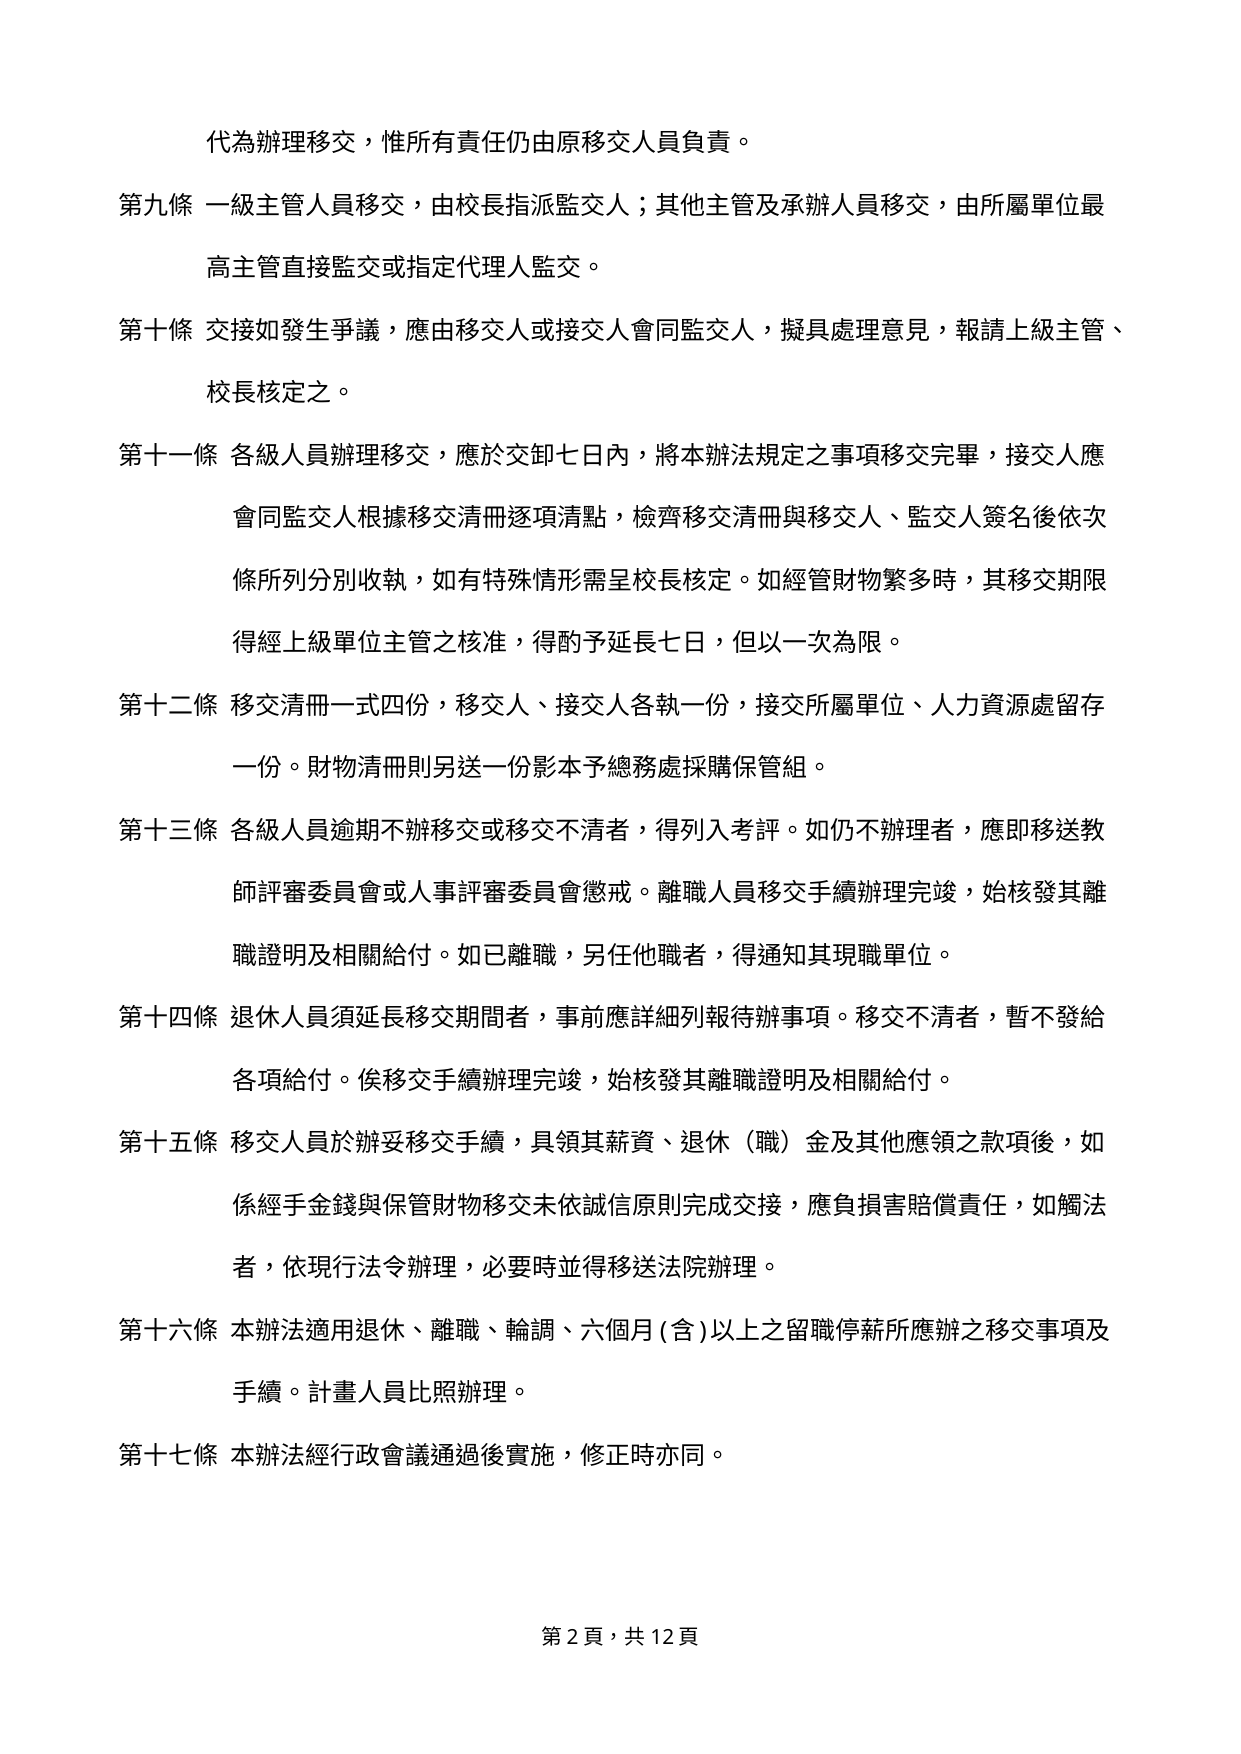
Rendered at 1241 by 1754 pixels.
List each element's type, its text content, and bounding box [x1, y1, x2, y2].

text 第十六條 本辦法適用退休、離職、輪調、六個月(含)以上之留職停薪所應辦之移交事項及手續。計畫人員比照辦理。 [118, 1287, 1122, 1412]
text 第十一條 各級人員辦理移交，應於交卸七日內，將本辦法規定之事項移交完畢，接交人應會同監交人根據移交清冊逐項清點，檢齊移交清冊與移交人、監交人簽名後依次條所列分別收執，如有特殊情形需呈校長核定。如經管財物繁多時，其移交期限得經上級單位主管之核准，得酌予延長七日，但以一次為限。 [118, 412, 1122, 662]
text 第十五條 移交人員於辦妥移交手續，具領其薪資、退休（職）金及其他應領之款項後，如係經手金錢與保管財物移交未依誠信原則完成交接，應負損害賠償責任，如觸法者，依現行法令辦理，必要時並得移送法院辦理。 [118, 1099, 1122, 1287]
text 第十條 交接如發生爭議，應由移交人或接交人會同監交人，擬具處理意見，報請上級主管、校長核定之。 [118, 287, 1122, 412]
text 第九條 一級主管人員移交，由校長指派監交人；其他主管及承辦人員移交，由所屬單位最高主管直接監交或指定代理人監交。 [118, 162, 1122, 287]
text 第十七條 本辦法經行政會議通過後實施，修正時亦同。 [118, 1412, 1122, 1474]
text 第十三條 各級人員逾期不辦移交或移交不清者，得列入考評。如仍不辦理者，應即移送教師評審委員會或人事評審委員會懲戒。離職人員移交手續辦理完竣，始核發其離職證明及相關給付。如已離職，另任他職者，得通知其現職單位。 [118, 787, 1122, 974]
text 代為辦理移交，惟所有責任仍由原移交人員負責。 [118, 99, 1122, 162]
text 第十二條 移交清冊一式四份，移交人、接交人各執一份，接交所屬單位、人力資源處留存一份。財物清冊則另送一份影本予總務處採購保管組。 [118, 662, 1122, 787]
text 第十四條 退休人員須延長移交期間者，事前應詳細列報待辦事項。移交不清者，暫不發給各項給付。俟移交手續辦理完竣，始核發其離職證明及相關給付。 [118, 974, 1122, 1099]
